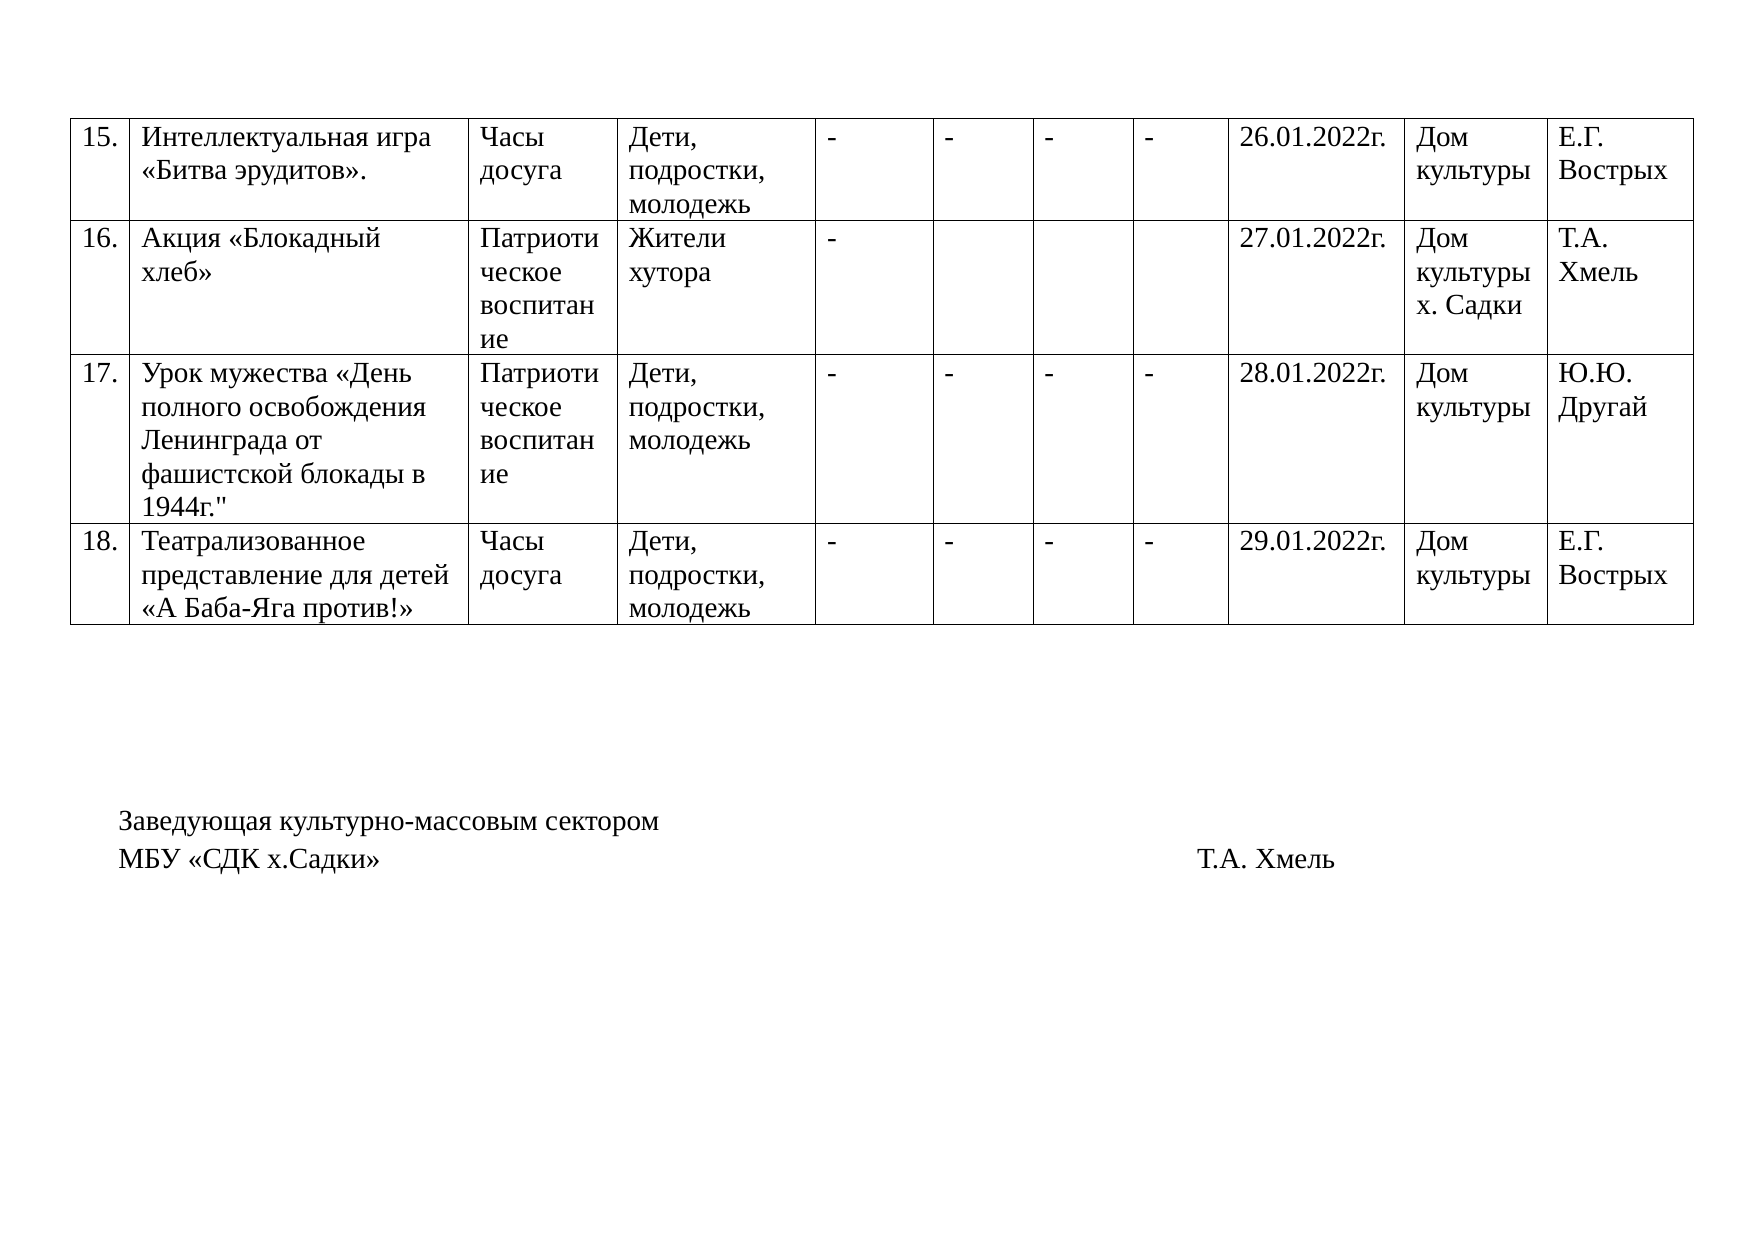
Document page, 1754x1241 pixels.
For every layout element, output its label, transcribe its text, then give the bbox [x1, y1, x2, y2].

table_cell Ю.Ю. Другай [1548, 355, 1693, 523]
table_cell Патриотическое воспитание [469, 221, 617, 354]
table_cell Интеллектуальная игра «Битва эрудитов». [130, 119, 468, 219]
table_cell - [934, 524, 1033, 624]
table_cell Дом культуры [1405, 524, 1547, 624]
table_cell - [934, 355, 1033, 523]
table_cell - [1034, 119, 1133, 219]
table_cell - [1034, 524, 1133, 624]
table_cell Театрализованное представление для детей «А Баба-Яга против!» [130, 524, 468, 624]
table_cell Патриотическое воспитание [469, 355, 617, 523]
table_cell Часы досуга [469, 524, 617, 624]
table_cell - [1134, 524, 1228, 624]
table_cell Дом культуры [1405, 119, 1547, 219]
table_cell Акция «Блокадный хлеб» [130, 221, 468, 354]
table_cell Дом культуры [1405, 355, 1547, 523]
table_cell - [934, 119, 1033, 219]
table_cell Урок мужества «День полного освобождения Ленинграда от фашистской блокады в 1944г." [130, 355, 468, 523]
table_cell 29.01.2022г. [1229, 524, 1404, 624]
table_cell 15. [71, 119, 129, 219]
table_cell - [816, 221, 933, 354]
table_cell - [1134, 119, 1228, 219]
table_cell 17. [71, 355, 129, 523]
table_cell Дети, подростки, молодежь [618, 355, 815, 523]
table_cell - [1034, 355, 1133, 523]
table_cell [1034, 221, 1133, 354]
table_cell - [816, 524, 933, 624]
table_cell Дом культуры х. Садки [1405, 221, 1547, 354]
table_cell [934, 221, 1033, 354]
table_cell 16. [71, 221, 129, 354]
table_cell Е.Г. Вострых [1548, 524, 1693, 624]
table_cell Т.А. Хмель [1548, 221, 1693, 354]
table_cell 28.01.2022г. [1229, 355, 1404, 523]
table_cell - [816, 119, 933, 219]
table_cell [1134, 221, 1228, 354]
table_cell 18. [71, 524, 129, 624]
table_cell 27.01.2022г. [1229, 221, 1404, 354]
table_cell 26.01.2022г. [1229, 119, 1404, 219]
table_cell Часы досуга [469, 119, 617, 219]
table_cell Дети, подростки, молодежь [618, 119, 815, 219]
table_cell Дети, подростки, молодежь [618, 524, 815, 624]
table_cell Жители хутора [618, 221, 815, 354]
text Заведующая культурно-массовым сектором [118, 803, 1636, 837]
table_cell Е.Г. Вострых [1548, 119, 1693, 219]
table_cell - [1134, 355, 1228, 523]
text МБУ «СДК х.Садки» Т.А. Хмель [118, 842, 1636, 875]
table_cell - [816, 355, 933, 523]
